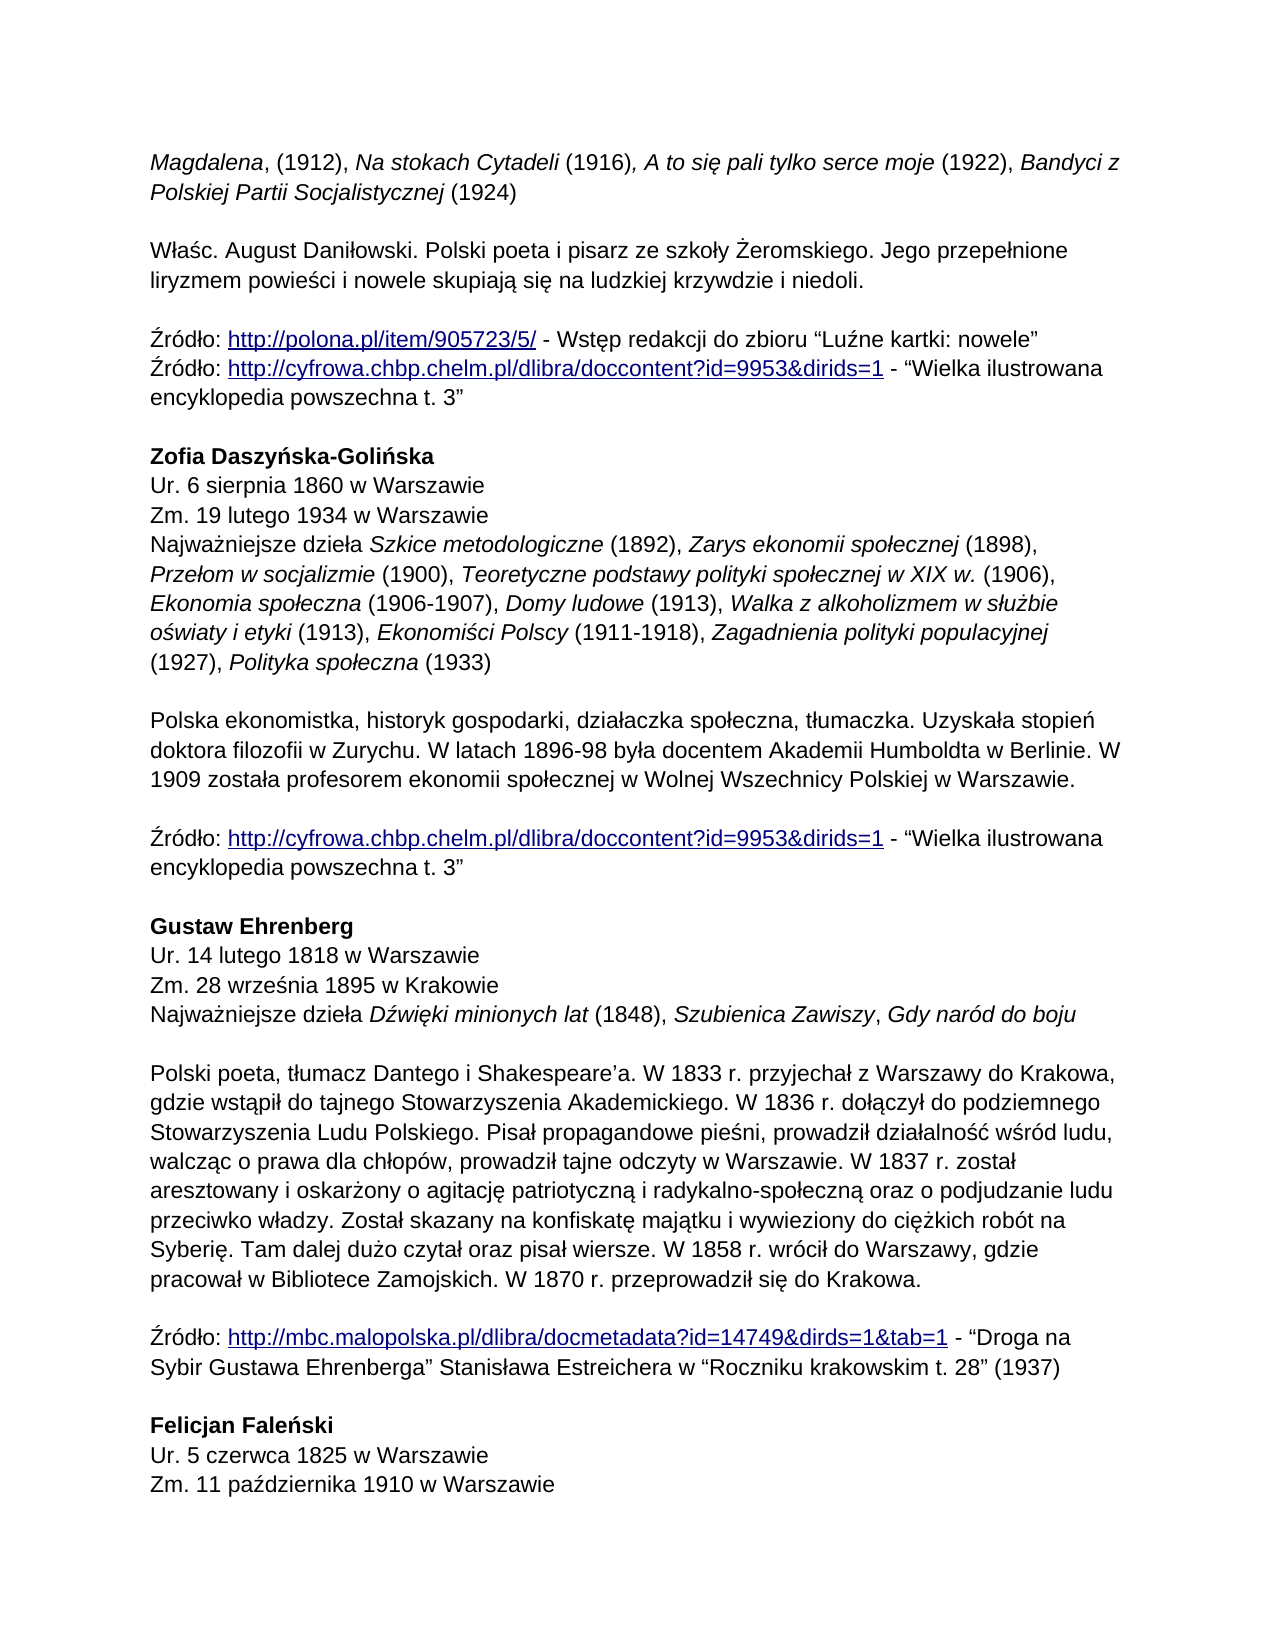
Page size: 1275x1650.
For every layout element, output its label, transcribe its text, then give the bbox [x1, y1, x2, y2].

text Ur. 6 sierpnia 1860 w Warszawie [150, 473, 1125, 499]
text Zm. 28 września 1895 w Krakowie [150, 972, 1125, 998]
text Zm. 11 października 1910 w Warszawie [150, 1472, 1125, 1497]
text Ur. 5 czerwca 1825 w Warszawie [150, 1442, 1125, 1468]
text Ur. 14 lutego 1818 w Warszawie [150, 943, 1125, 969]
text Polska ekonomistka, historyk gospodarki, działaczka społeczna, tłumaczka. Uzyskała stopień doktora filozofii w Zurychu. W latach 1896-98 była docentem Akademii Humboldta w Berlinie. W 1909 została profesorem ekonomii społecznej w Wolnej Wszechnicy Polskiej w Warszawie. [150, 708, 1125, 792]
text Najważniejsze dzieła Szkice metodologiczne (1892), Zarys ekonomii społecznej (1898), Przełom w socjalizmie (1900), Teoretyczne podstawy polityki społecznej w XIX w. (1906), Ekonomia społeczna (1906-1907), Domy ludowe (1913), Walka z alkoholizmem w służbie oświaty i etyki (1913), Ekonomiści Polscy (1911-1918), Zagadnienia polityki populacyjnej (1927), Polityka społeczna (1933) [150, 532, 1125, 675]
text Magdalena, (1912), Na stokach Cytadeli (1916), A to się pali tylko serce moje (1922), Bandyci z Polskiej Partii Socjalistycznej (1924) [150, 150, 1125, 205]
text Zm. 19 lutego 1934 w Warszawie [150, 502, 1125, 528]
text Najważniejsze dzieła Dźwięki minionych lat (1848), Szubienica Zawiszy, Gdy naród do boju [150, 1002, 1125, 1027]
text Felicjan Faleński [150, 1413, 1125, 1439]
text Źródło: http://polona.pl/item/905723/5/ - Wstęp redakcji do zbioru “Luźne kartki: nowele” [150, 326, 1125, 352]
text Źródło: http://cyfrowa.chbp.chelm.pl/dlibra/doccontent?id=9953&dirids=1 - “Wielka ilustrowana encyklopedia powszechna t. 3” [150, 826, 1125, 881]
text Gustaw Ehrenberg [150, 914, 1125, 939]
text Właśc. August Daniłowski. Polski poeta i pisarz ze szkoły Żeromskiego. Jego przepełnione liryzmem powieści i nowele skupiają się na ludzkiej krzywdzie i niedoli. [150, 238, 1125, 293]
text Zofia Daszyńska-Golińska [150, 444, 1125, 469]
text Polski poeta, tłumacz Dantego i Shakespeare’a. W 1833 r. przyjechał z Warszawy do Krakowa, gdzie wstąpił do tajnego Stowarzyszenia Akademickiego. W 1836 r. dołączył do podziemnego Stowarzyszenia Ludu Polskiego. Pisał propagandowe pieśni, prowadził działalność wśród ludu, walcząc o prawa dla chłopów, prowadził tajne odczyty w Warszawie. W 1837 r. został aresztowany i oskarżony o agitację patriotyczną i radykalno-społeczną oraz o podjudzanie ludu przeciwko władzy. Został skazany na konfiskatę majątku i wywieziony do ciężkich robót na Syberię. Tam dalej dużo czytał oraz pisał wiersze. W 1858 r. wrócił do Warszawy, gdzie pracował w Bibliotece Zamojskich. W 1870 r. przeprowadził się do Krakowa. [150, 1061, 1125, 1292]
text Źródło: http://mbc.malopolska.pl/dlibra/docmetadata?id=14749&dirds=1&tab=1 - “Droga na Sybir Gustawa Ehrenberga” Stanisława Estreichera w “Roczniku krakowskim t. 28” (1937) [150, 1325, 1125, 1380]
text Źródło: http://cyfrowa.chbp.chelm.pl/dlibra/doccontent?id=9953&dirids=1 - “Wielka ilustrowana encyklopedia powszechna t. 3” [150, 356, 1125, 411]
